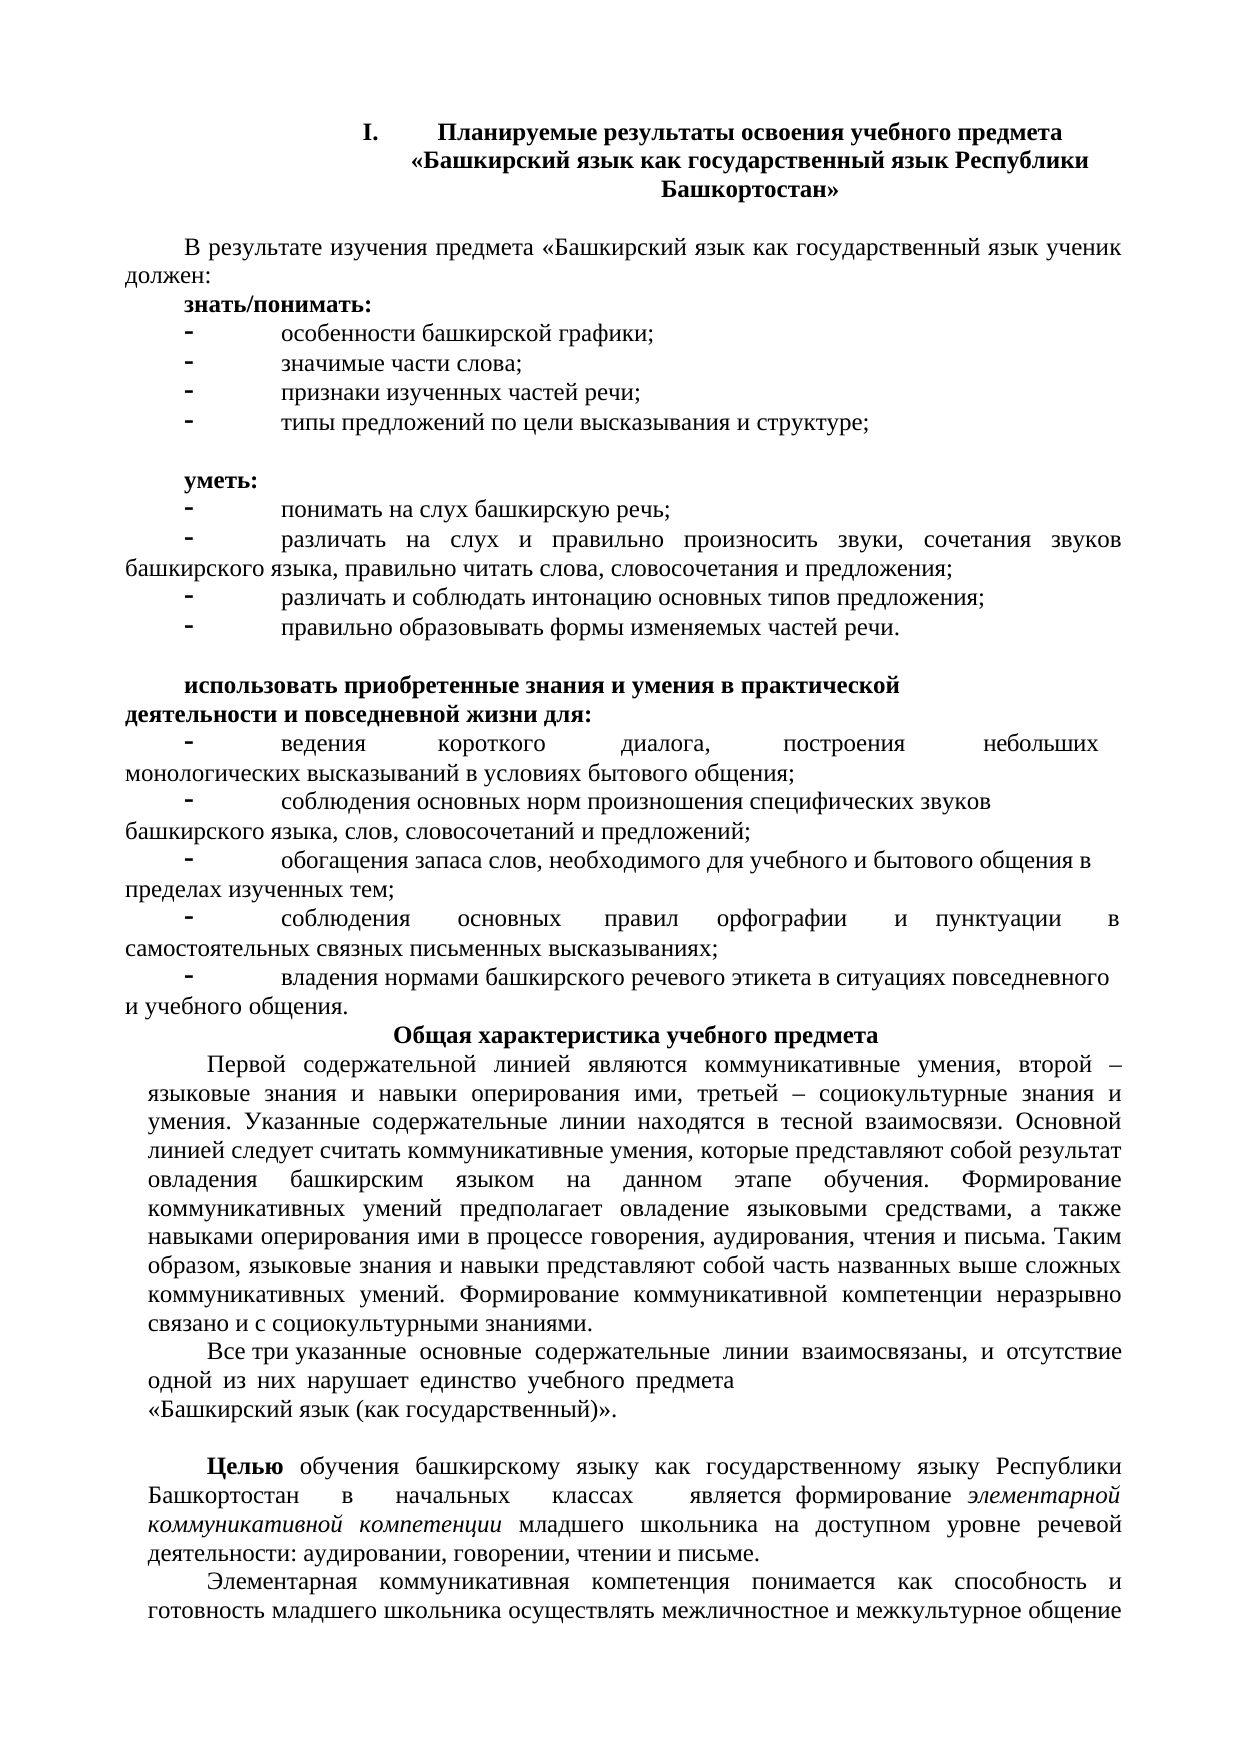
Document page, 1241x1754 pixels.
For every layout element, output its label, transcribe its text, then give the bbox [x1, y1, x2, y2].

list Планируемые результаты освоения учебного предмета [278, 117, 1146, 145]
text Первой содержательной линией являются коммуникативные умения, второй – языковые знания и навыки оперирования ими, третьей – социокультурные знания и умения. Указанные содержательные линии находятся в тесной взаимосвязи. Основной линией следует считать коммуникативные умения, которые представляют собой результат овладения башкирским языком на данном этапе обучения. Формирование коммуникативных умений предполагает овладение языковыми средствами, а также навыками оперирования ими в процессе говорения, аудирования, чтения и письма. Таким образом, языковые знания и навыки представляют собой часть названных выше сложных коммуникативных умений. Формирование коммуникативной компетенции неразрывно связано и с социокультурными знаниями. [148, 1049, 1123, 1336]
list правильно образовывать формы изменяемых частей речи. [125, 612, 1146, 642]
list соблюдения основных правил орфографии и пунктуации в самостоятельных связных письменных высказываниях; [125, 903, 1122, 962]
list значимые части слова; [125, 348, 1146, 377]
list особенности башкирской графики; [125, 318, 1146, 348]
list различать на слух и правильно произносить звуки, сочетания звуков башкирского языка, правильно читать слова, словосочетания и предложения; [125, 524, 1122, 582]
subtitle Общая характеристика учебного предмета [125, 1020, 1146, 1049]
subtitle уметь: [125, 465, 1146, 494]
subtitle знать/понимать: [125, 289, 1146, 318]
list ведения короткого диалога, построения небольших монологических высказываний в условиях бытового общения; [125, 728, 1122, 786]
list признаки изученных частей речи; [125, 377, 1146, 407]
text Целью обучения башкирскому языку как государственному языку Республики Башкортостан в начальных классах является формирование элементарной коммуникативной компетенции младшего школьника на доступном уровне речевой деятельности: аудировании, говорении, чтении и письме. [148, 1451, 1122, 1566]
list владения нормами башкирского речевого этикета в ситуациях повседневного и учебного общения. [125, 962, 1122, 1020]
list понимать на слух башкирскую речь; [125, 494, 1146, 524]
subtitle использовать приобретенные знания и умения в практической деятельности и повседневной жизни для: [125, 670, 1044, 728]
list обогащения запаса слов, необходимого для учебного и бытового общения в пределах изученных тем; [125, 845, 1122, 903]
list различать и соблюдать интонацию основных типов предложения; [125, 582, 1146, 612]
text «Башкирский язык как государственный язык Республики Башкортостан» [353, 145, 1146, 203]
text Элементарная коммуникативная компетенция понимается как способность и готовность младшего школьника осуществлять межличностное и межкультурное общение [148, 1566, 1123, 1624]
text В результате изучения предмета «Башкирский язык как государственный язык ученик должен: [125, 232, 1123, 289]
text Все три указанные основные содержательные линии взаимосвязаны, и отсутствие одной из них нарушает единство учебного предмета [148, 1336, 1122, 1394]
list типы предложений по цели высказывания и структуре; [125, 407, 1146, 437]
list соблюдения основных норм произношения специфических звуков башкирского языка, слов, словосочетаний и предложений; [125, 786, 1122, 845]
text «Башкирский язык (как государственный)». [148, 1394, 1146, 1423]
